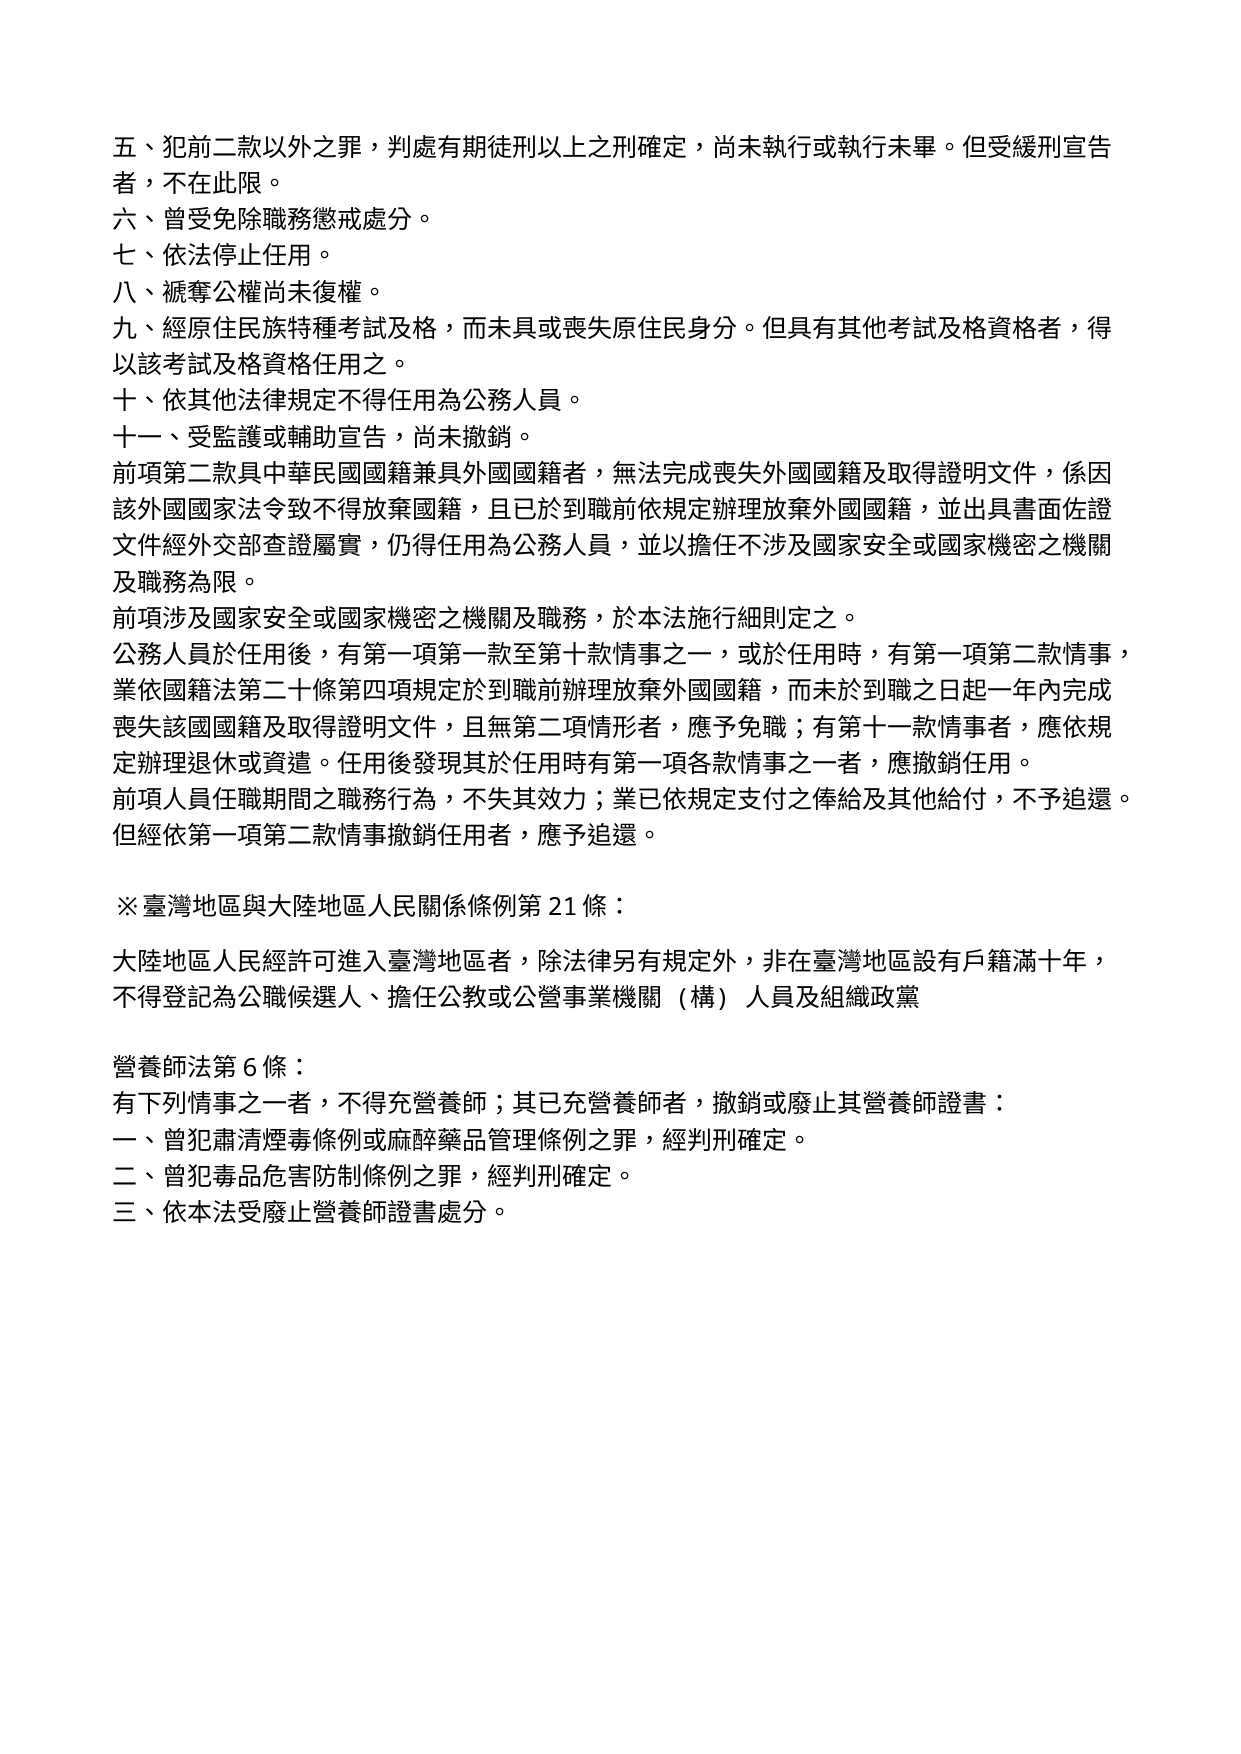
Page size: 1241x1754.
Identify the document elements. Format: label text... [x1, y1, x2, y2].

text 一、曾犯肅清煙毒條例或麻醉藥品管理條例之罪，經判刑確定。 [112, 1120, 1122, 1156]
text 三、依本法受廢止營養師證書處分。 [112, 1193, 1122, 1229]
text 有下列情事之一者，不得充營養師；其已充營養師者，撤銷或廢止其營養師證書： [112, 1084, 1122, 1120]
text 大陸地區人民經許可進入臺灣地區者，除法律另有規定外，非在臺灣地區設有戶籍滿十年，不得登記為公職候選人、擔任公教或公營事業機關 (構) 人員及組織政黨 [112, 941, 1122, 1013]
text 八、褫奪公權尚未復權。 [112, 272, 1122, 308]
text 公務人員於任用後，有第一項第一款至第十款情事之一，或於任用時，有第一項第二款情事，業依國籍法第二十條第四項規定於到職前辦理放棄外國國籍，而未於到職之日起一年內完成喪失該國國籍及取得證明文件，且無第二項情形者，應予免職；有第十一款情事者，應依規定辦理退休或資遣。任用後發現其於任用時有第一項各款情事之一者，應撤銷任用。 [112, 634, 1122, 779]
text ※臺灣地區與大陸地區人民關係條例第21條： [112, 886, 1122, 922]
text 九、經原住民族特種考試及格，而未具或喪失原住民身分。但具有其他考試及格資格者，得以該考試及格資格任用之。 [112, 308, 1122, 381]
text 前項第二款具中華民國國籍兼具外國國籍者，無法完成喪失外國國籍及取得證明文件，係因該外國國家法令致不得放棄國籍，且已於到職前依規定辦理放棄外國國籍，並出具書面佐證文件經外交部查證屬實，仍得任用為公務人員，並以擔任不涉及國家安全或國家機密之機關及職務為限。 [112, 453, 1122, 598]
text 二、曾犯毒品危害防制條例之罪，經判刑確定。 [112, 1156, 1122, 1193]
text 七、依法停止任用。 [112, 236, 1122, 272]
text 六、曾受免除職務懲戒處分。 [112, 199, 1122, 236]
text 五、犯前二款以外之罪，判處有期徒刑以上之刑確定，尚未執行或執行未畢。但受緩刑宣告者，不在此限。 [112, 127, 1122, 199]
text 營養師法第6條： [112, 1048, 1122, 1084]
text 十一、受監護或輔助宣告，尚未撤銷。 [112, 417, 1122, 453]
text 十、依其他法律規定不得任用為公務人員。 [112, 381, 1122, 417]
text 前項人員任職期間之職務行為，不失其效力；業已依規定支付之俸給及其他給付，不予追還。但經依第一項第二款情事撤銷任用者，應予追還。 [112, 779, 1122, 852]
text 前項涉及國家安全或國家機密之機關及職務，於本法施行細則定之。 [112, 598, 1122, 634]
